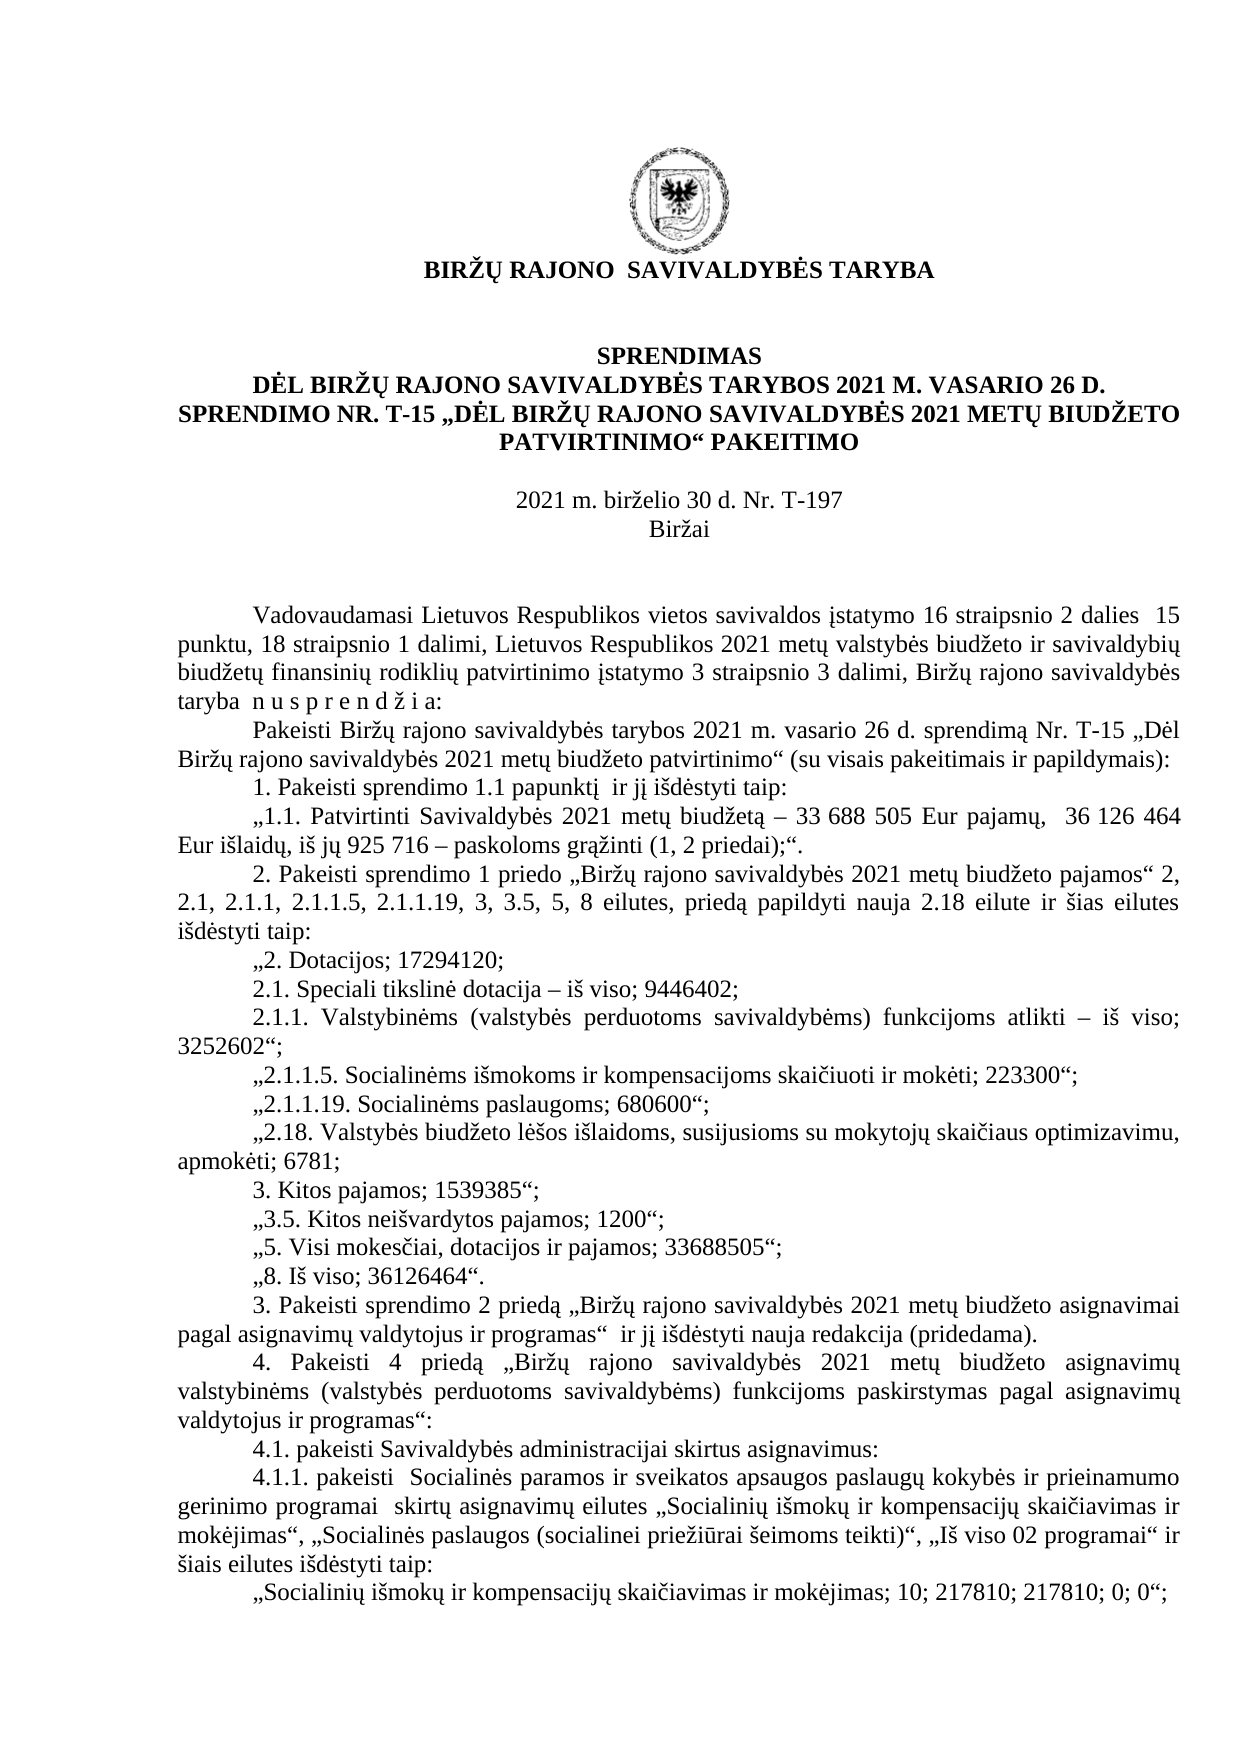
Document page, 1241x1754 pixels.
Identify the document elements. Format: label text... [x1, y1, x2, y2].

text „Socialinių išmokų ir kompensacijų skaičiavimas ir mokėjimas; 10; 217810; 217810; 0; 0“; [177, 1577, 1181, 1606]
text BIRŽŲ RAJONO SAVIVALDYBĖS TARYBA [177, 255, 1181, 284]
text 2021 m. birželio 30 d. Nr. T-197 [177, 485, 1181, 514]
text 2.1.1. Valstybinėms (valstybės perduotoms savivaldybėms) funkcijoms atlikti – iš viso; 3252602“; [177, 1002, 1181, 1060]
text „8. Iš viso; 36126464“. [177, 1261, 1181, 1290]
text Pakeisti Biržų rajono savivaldybės tarybos 2021 m. vasario 26 d. sprendimą Nr. T-15 „Dėl Biržų rajono savivaldybės 2021 metų biudžeto patvirtinimo“ (su visais pakeitimais ir papildymais): [177, 715, 1181, 772]
text „2.1.1.5. Socialinėms išmokoms ir kompensacijoms skaičiuoti ir mokėti; 223300“; [177, 1060, 1181, 1089]
text „2.18. Valstybės biudžeto lėšos išlaidoms, susijusioms su mokytojų skaičiaus optimizavimu, apmokėti; 6781; [177, 1117, 1181, 1175]
text DĖL BIRŽŲ RAJONO SAVIVALDYBĖS TARYBOS 2021 M. VASARIO 26 D. SPRENDIMO NR. T-15 „DĖL BIRŽŲ RAJONO SAVIVALDYBĖS 2021 METŲ BIUDŽETO PATVIRTINIMO“ PAKEITIMO [177, 370, 1181, 456]
text Biržai [177, 514, 1181, 542]
text SPRENDIMAS [177, 341, 1181, 370]
text Vadovaudamasi Lietuvos Respublikos vietos savivaldos įstatymo 16 straipsnio 2 dalies 15 punktu, 18 straipsnio 1 dalimi, Lietuvos Respublikos 2021 metų valstybės biudžeto ir savivaldybių biudžetų finansinių rodiklių patvirtinimo įstatymo 3 straipsnio 3 dalimi, Biržų rajono savivaldybės taryba n u s p r e n d ž i a: [177, 600, 1181, 715]
text „5. Visi mokesčiai, dotacijos ir pajamos; 33688505“; [177, 1232, 1181, 1261]
text 4.1.1. pakeisti Socialinės paramos ir sveikatos apsaugos paslaugų kokybės ir prieinamumo gerinimo programai skirtų asignavimų eilutes „Socialinių išmokų ir kompensacijų skaičiavimas ir mokėjimas“, „Socialinės paslaugos (socialinei priežiūrai šeimoms teikti)“, „Iš viso 02 programai“ ir šiais eilutes išdėstyti taip: [177, 1462, 1181, 1577]
text 4. Pakeisti 4 priedą „Biržų rajono savivaldybės 2021 metų biudžeto asignavimų valstybinėms (valstybės perduotoms savivaldybėms) funkcijoms paskirstymas pagal asignavimų valdytojus ir programas“: [177, 1347, 1181, 1434]
text „3.5. Kitos neišvardytos pajamos; 1200“; [177, 1204, 1181, 1232]
text „2.1.1.19. Socialinėms paslaugoms; 680600“; [177, 1089, 1181, 1117]
text 1. Pakeisti sprendimo 1.1 papunktį ir jį išdėstyti taip: [177, 772, 1181, 801]
text 2.1. Speciali tikslinė dotacija – iš viso; 9446402; [177, 974, 1181, 1002]
text 2. Pakeisti sprendimo 1 priedo „Biržų rajono savivaldybės 2021 metų biudžeto pajamos“ 2, 2.1, 2.1.1, 2.1.1.5, 2.1.1.19, 3, 3.5, 5, 8 eilutes, priedą papildyti nauja 2.18 eilute ir šias eilutes išdėstyti taip: [177, 859, 1181, 945]
text 4.1. pakeisti Savivaldybės administracijai skirtus asignavimus: [177, 1434, 1181, 1462]
text 3. Pakeisti sprendimo 2 priedą „Biržų rajono savivaldybės 2021 metų biudžeto asignavimai pagal asignavimų valdytojus ir programas“ ir jį išdėstyti nauja redakcija (pridedama). [177, 1290, 1181, 1347]
text „2. Dotacijos; 17294120; [177, 945, 1181, 974]
text „1.1. Patvirtinti Savivaldybės 2021 metų biudžetą – 33 688 505 Eur pajamų, 36 126 464 Eur išlaidų, iš jų 925 716 – paskoloms grąžinti (1, 2 priedai);“. [177, 801, 1181, 859]
text 3. Kitos pajamos; 1539385“; [177, 1175, 1181, 1204]
